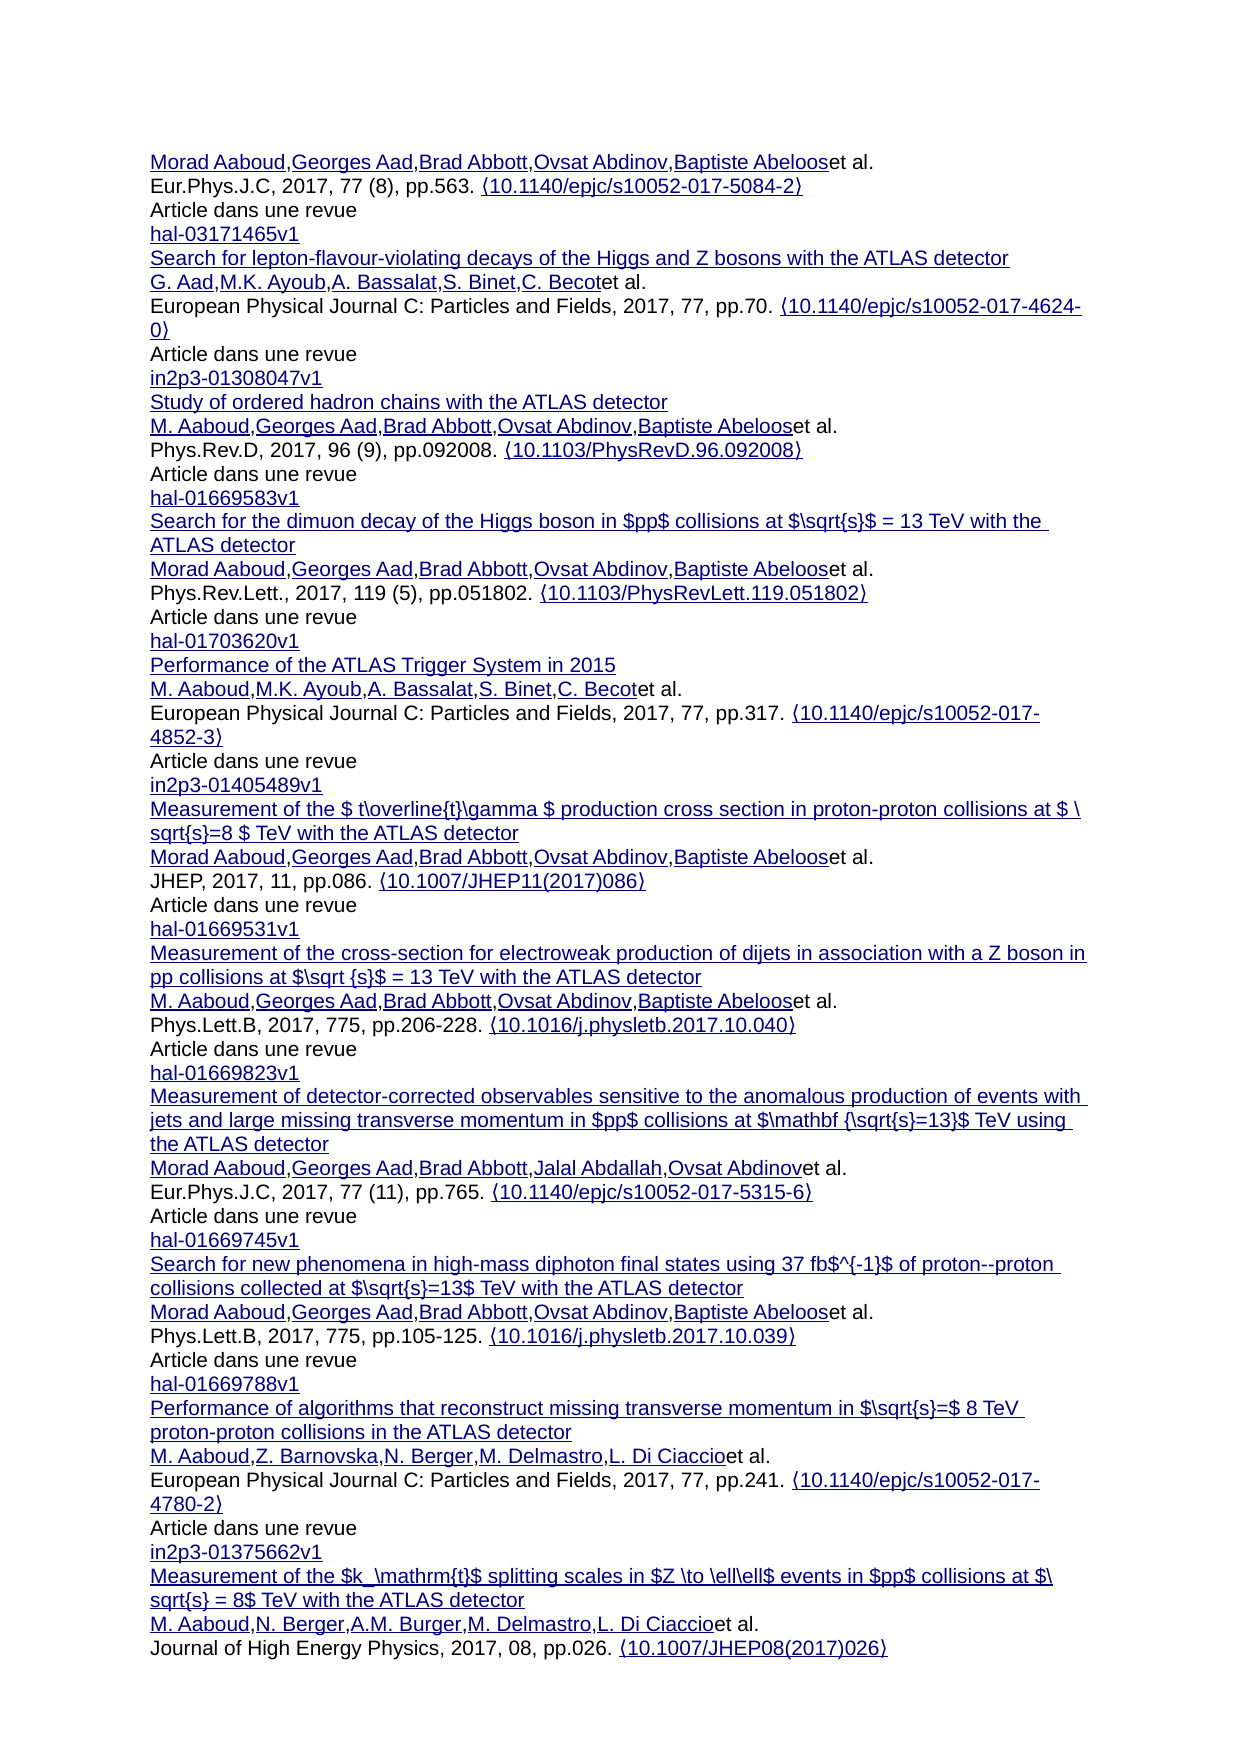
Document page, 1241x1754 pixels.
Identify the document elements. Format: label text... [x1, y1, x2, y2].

table_cell Morad Aaboud,Georges Aad,Brad Abbott,Ovsat Abdinov,Baptiste Abelooset al. Eur.Phys.J.C, 2017, 77 (8), pp.563. ⟨10.1140/epjc/s10052-017-5084-2⟩ Article dans une revue hal-03171465v1 [150, 150, 1090, 246]
table_cell Performance of the ATLAS Trigger System in 2015 M. Aaboud,M.K. Ayoub,A. Bassalat,S. Binet,C. Becotet al. European Physical Journal C: Particles and Fields, 2017, 77, pp.317. ⟨10.1140/epjc/s10052-017-4852-3⟩ Article dans une revue in2p3-01405489v1 [150, 653, 1090, 797]
table_cell Search for the dimuon decay of the Higgs boson in $pp$ collisions at $\sqrt{s}$ = 13 TeV with the ATLAS detector Morad Aaboud,Georges Aad,Brad Abbott,Ovsat Abdinov,Baptiste Abelooset al. Phys.Rev.Lett., 2017, 119 (5), pp.051802. ⟨10.1103/PhysRevLett.119.051802⟩ Article dans une revue hal-01703620v1 [150, 509, 1090, 653]
table_cell Measurement of the cross-section for electroweak production of dijets in association with a Z boson in pp collisions at $\sqrt {s}$ = 13 TeV with the ATLAS detector M. Aaboud,Georges Aad,Brad Abbott,Ovsat Abdinov,Baptiste Abelooset al. Phys.Lett.B, 2017, 775, pp.206-228. ⟨10.1016/j.physletb.2017.10.040⟩ Article dans une revue hal-01669823v1 [150, 941, 1090, 1084]
table_cell Measurement of the $ t\overline{t}\gamma $ production cross section in proton-proton collisions at $ \sqrt{s}=8 $ TeV with the ATLAS detector Morad Aaboud,Georges Aad,Brad Abbott,Ovsat Abdinov,Baptiste Abelooset al. JHEP, 2017, 11, pp.086. ⟨10.1007/JHEP11(2017)086⟩ Article dans une revue hal-01669531v1 [150, 797, 1090, 941]
table_cell Measurement of detector-corrected observables sensitive to the anomalous production of events with jets and large missing transverse momentum in $pp$ collisions at $\mathbf {\sqrt{s}=13}$ TeV using the ATLAS detector Morad Aaboud,Georges Aad,Brad Abbott,Jalal Abdallah,Ovsat Abdinovet al. Eur.Phys.J.C, 2017, 77 (11), pp.765. ⟨10.1140/epjc/s10052-017-5315-6⟩ Article dans une revue hal-01669745v1 [150, 1084, 1090, 1252]
table_cell Search for new phenomena in high-mass diphoton final states using 37 fb$^{-1}$ of proton--proton collisions collected at $\sqrt{s}=13$ TeV with the ATLAS detector Morad Aaboud,Georges Aad,Brad Abbott,Ovsat Abdinov,Baptiste Abelooset al. Phys.Lett.B, 2017, 775, pp.105-125. ⟨10.1016/j.physletb.2017.10.039⟩ Article dans une revue hal-01669788v1 [150, 1252, 1090, 1396]
table_cell Search for lepton-flavour-violating decays of the Higgs and Z bosons with the ATLAS detector G. Aad,M.K. Ayoub,A. Bassalat,S. Binet,C. Becotet al. European Physical Journal C: Particles and Fields, 2017, 77, pp.70. ⟨10.1140/epjc/s10052-017-4624-0⟩ Article dans une revue in2p3-01308047v1 [150, 246, 1090, 389]
table_cell Measurement of the $k_\mathrm{t}$ splitting scales in $Z \to \ell\ell$ events in $pp$ collisions at $\sqrt{s} = 8$ TeV with the ATLAS detector M. Aaboud,N. Berger,A.M. Burger,M. Delmastro,L. Di Ciaccioet al. Journal of High Energy Physics, 2017, 08, pp.026. ⟨10.1007/JHEP08(2017)026⟩ [150, 1564, 1090, 1659]
table_cell Study of ordered hadron chains with the ATLAS detector M. Aaboud,Georges Aad,Brad Abbott,Ovsat Abdinov,Baptiste Abelooset al. Phys.Rev.D, 2017, 96 (9), pp.092008. ⟨10.1103/PhysRevD.96.092008⟩ Article dans une revue hal-01669583v1 [150, 390, 1090, 509]
table_cell Performance of algorithms that reconstruct missing transverse momentum in $\sqrt{s}=$ 8 TeV proton-proton collisions in the ATLAS detector M. Aaboud,Z. Barnovska,N. Berger,M. Delmastro,L. Di Ciaccioet al. European Physical Journal C: Particles and Fields, 2017, 77, pp.241. ⟨10.1140/epjc/s10052-017-4780-2⟩ Article dans une revue in2p3-01375662v1 [150, 1396, 1090, 1563]
